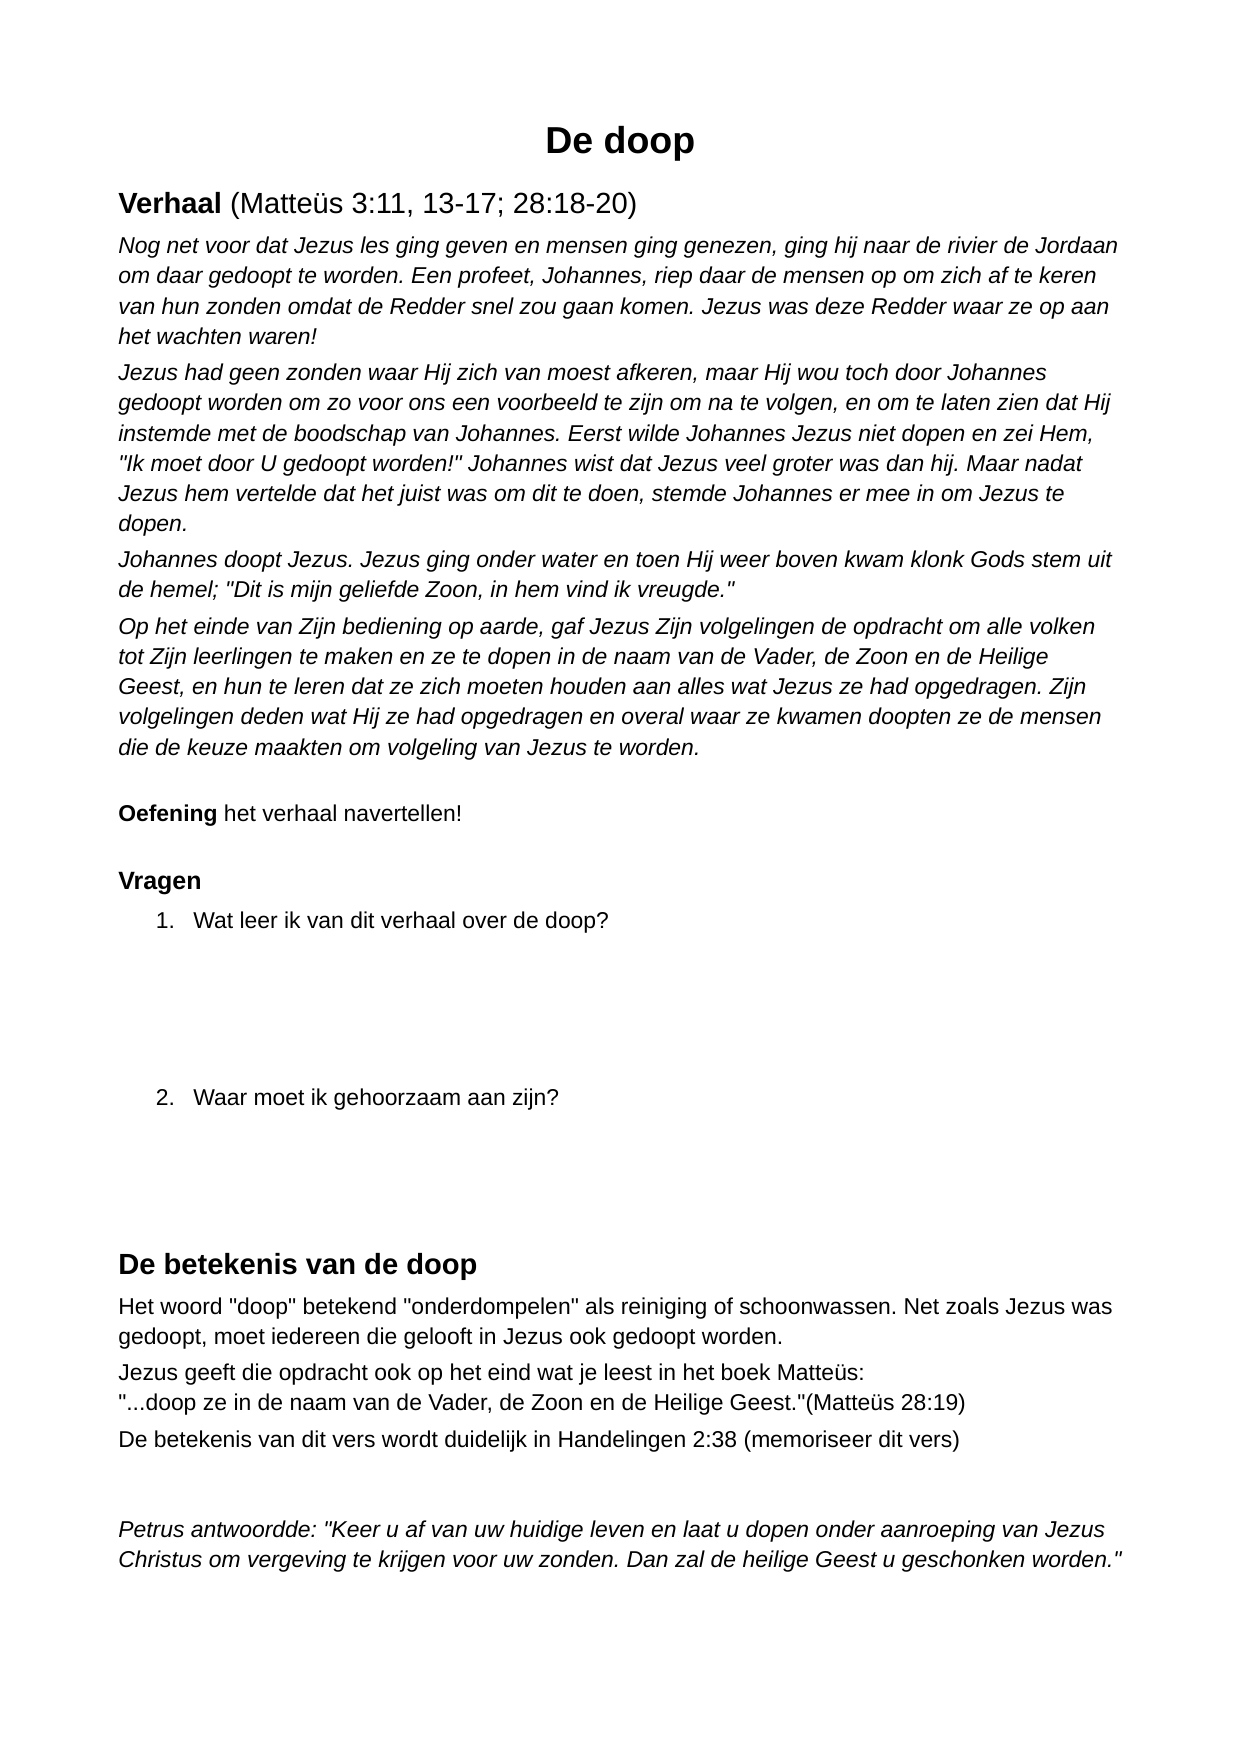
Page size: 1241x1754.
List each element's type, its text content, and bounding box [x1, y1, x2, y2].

text Jezus had geen zonden waar Hij zich van moest afkeren, maar Hij wou toch door Johannes gedoopt worden om zo voor ons een voorbeeld te zijn om na te volgen, en om te laten zien dat Hij instemde met de boodschap van Johannes. Eerst wilde Johannes Jezus niet dopen en zei Hem, "Ik moet door U gedoopt worden!" Johannes wist dat Jezus veel groter was dan hij. Maar nadat Jezus hem vertelde dat het juist was om dit te doen, stemde Johannes er mee in om Jezus te dopen. [118, 359, 1122, 536]
subtitle De doop [118, 118, 1122, 161]
text De betekenis van dit vers wordt duidelijk in Handelingen 2:38 (memoriseer dit vers) [118, 1426, 1122, 1452]
list Waar moet ik gehoorzaam aan zijn? [156, 1084, 1122, 1110]
text Op het einde van Zijn bediening op aarde, gaf Jezus Zijn volgelingen de opdracht om alle volken tot Zijn leerlingen te maken en ze te dopen in de naam van de Vader, de Zoon en de Heilige Geest, en hun te leren dat ze zich moeten houden aan alles wat Jezus ze had opgedragen. Zijn volgelingen deden wat Hij ze had opgedragen en overal waar ze kwamen doopten ze de mensen die de keuze maakten om volgeling van Jezus te worden. [118, 613, 1122, 760]
text Petrus​ antwoordde: "Keer u af van uw huidige leven en laat u ​dopen​ onder aanroeping van ​Jezus​ ​Christus​ om ​vergeving​ te krijgen voor uw ​zonden. Dan zal de ​heilige​ Geest u geschonken worden." [118, 1516, 1122, 1573]
text Jezus geeft die opdracht ook op het eind wat je leest in het boek Matteüs: [118, 1359, 1122, 1386]
text Johannes doopt Jezus. Jezus ging onder water en toen Hij weer boven kwam klonk Gods stem uit de hemel; "Dit is mijn geliefde Zoon, in hem vind ik vreugde." [118, 546, 1122, 603]
subtitle De betekenis van de doop [118, 1247, 1122, 1280]
text Oefening het verhaal navertellen! [118, 800, 1122, 826]
text "...doop ze in de naam van de Vader, de Zoon en de Heilige Geest."(Matteüs 28:19) [118, 1389, 1122, 1416]
text Het woord "doop" betekend "onderdompelen" als reiniging of schoonwassen. Net zoals Jezus was gedoopt, moet iedereen die gelooft in Jezus ook gedoopt worden. [118, 1293, 1122, 1349]
list Wat leer ik van dit verhaal over de doop? [156, 907, 1122, 933]
subtitle Vragen [118, 866, 1122, 895]
subtitle Verhaal (Matteüs 3:11, 13-17; 28:18-20) [118, 186, 1122, 220]
text Nog net voor dat Jezus les ging geven en mensen ging genezen, ging hij naar de rivier de Jordaan om daar gedoopt te worden. Een profeet, Johannes, riep daar de mensen op om zich af te keren van hun zonden omdat de Redder snel zou gaan komen. Jezus was deze Redder waar ze op aan het wachten waren! [118, 232, 1122, 349]
